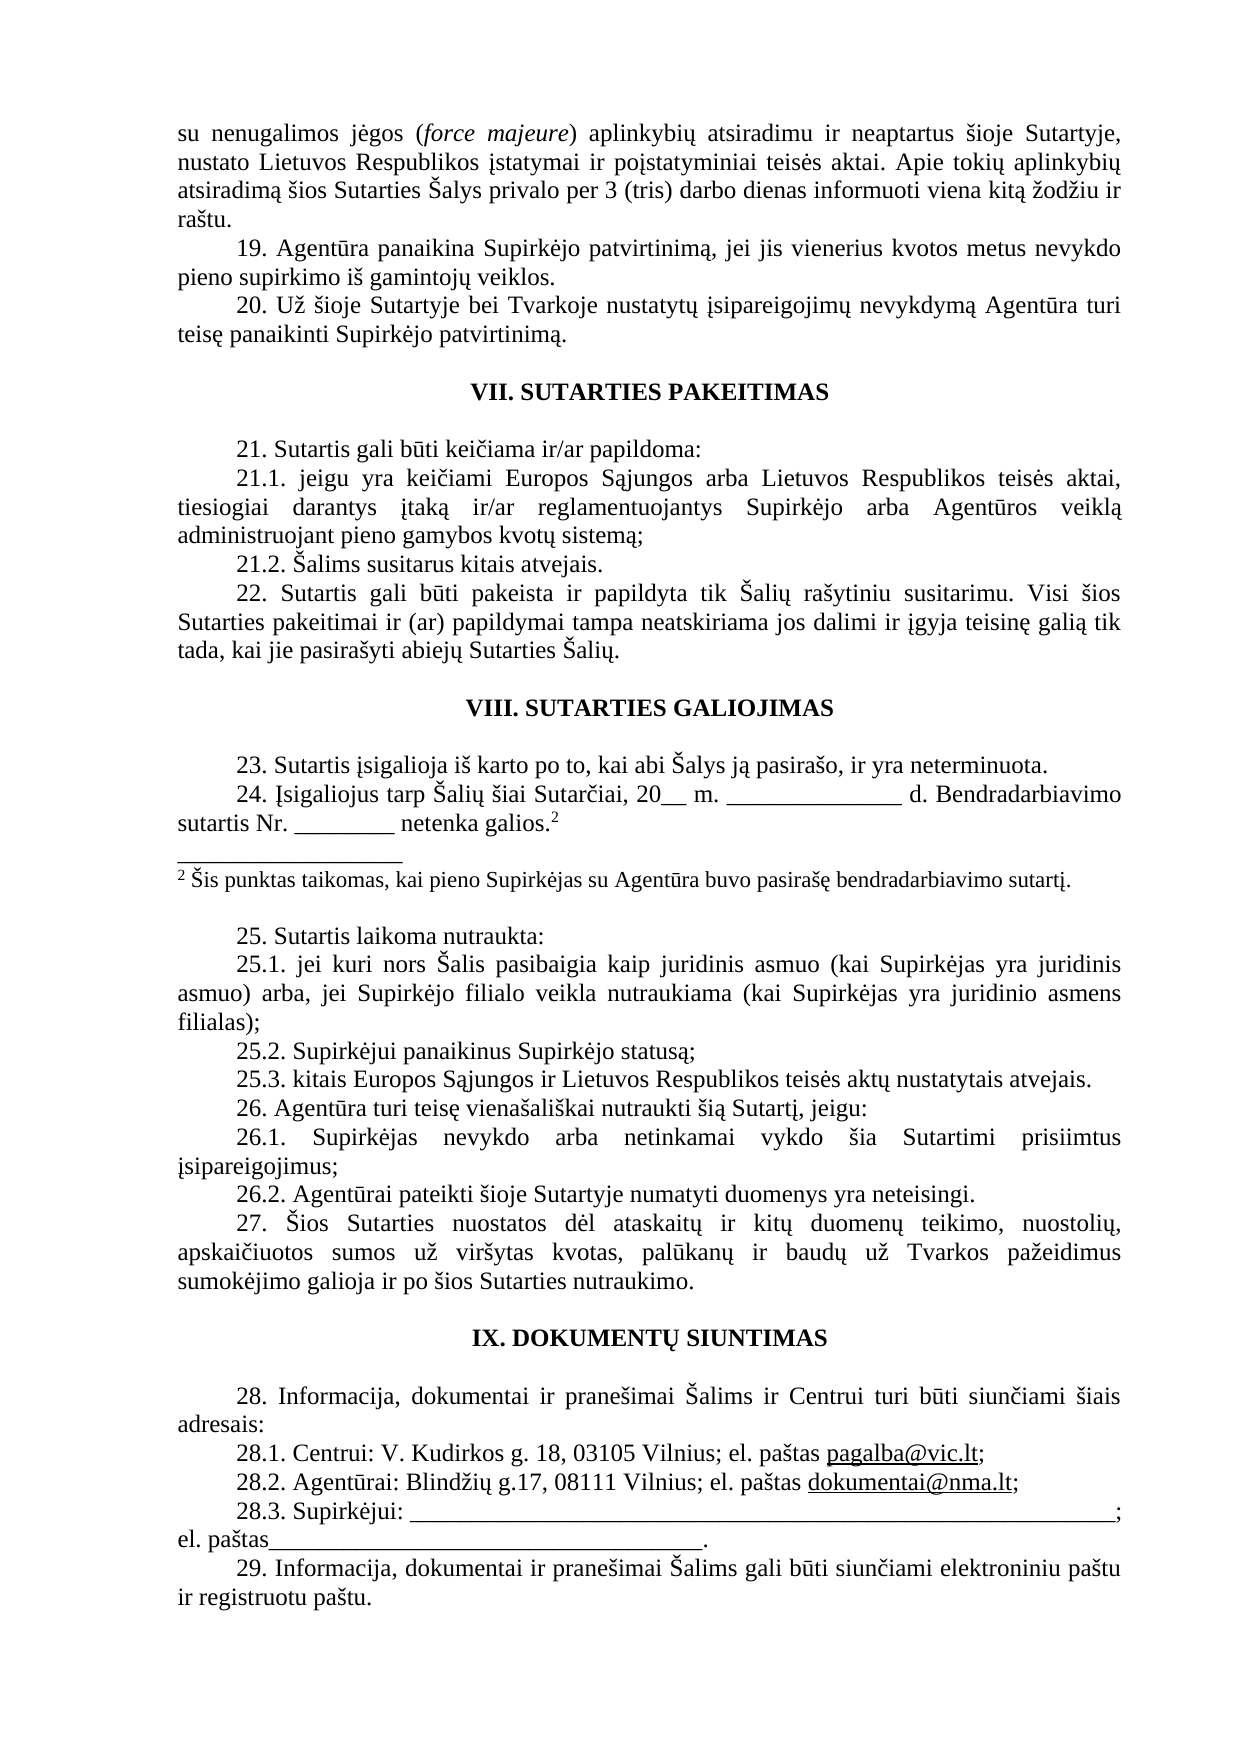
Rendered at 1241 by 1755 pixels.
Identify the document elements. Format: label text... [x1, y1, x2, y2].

text 26.2. Agentūrai pateikti šioje Sutartyje numatyti duomenys yra neteisingi. [177, 1179, 1122, 1208]
text 19. Agentūra panaikina Supirkėjo patvirtinimą, jei jis vienerius kvotos metus nevykdo pieno supirkimo iš gamintojų veiklos. [177, 233, 1122, 291]
text 27. Šios Sutarties nuostatos dėl ataskaitų ir kitų duomenų teikimo, nuostolių, apskaičiuotos sumos už viršytas kvotas, palūkanų ir baudų už Tvarkos pažeidimus sumokėjimo galioja ir po šios Sutarties nutraukimo. [177, 1208, 1122, 1294]
text 25.2. Supirkėjui panaikinus Supirkėjo statusą; [177, 1036, 1122, 1064]
text 28.3. Supirkėjui: ; [177, 1496, 1122, 1524]
text 20. Už šioje Sutartyje bei Tvarkoje nustatytų įsipareigojimų nevykdymą Agentūra turi teisę panaikinti Supirkėjo patvirtinimą. [177, 291, 1122, 348]
text 23. Sutartis įsigalioja iš karto po to, kai abi Šalys ją pasirašo, ir yra neterminuota. [177, 751, 1122, 779]
text 28.2. Agentūrai: Blindžių g.17, 08111 Vilnius; el. paštas dokumentai@nma.lt; [177, 1467, 1122, 1496]
text 25. Sutartis laikoma nutraukta: [177, 921, 1122, 949]
text el. paštas . [177, 1524, 1122, 1553]
text IX. DOKUMENTŲ SIUNTIMAS [177, 1323, 1122, 1352]
text 21.2. Šalims susitarus kitais atvejais. [177, 549, 1122, 578]
text 2 Šis punktas taikomas, kai pieno Supirkėjas su Agentūra buvo pasirašę bendradarbiavimo sutartį. [177, 866, 1122, 892]
text VIII. SUTARTIES GALIOJIMAS [177, 693, 1122, 722]
text su nenugalimos jėgos (force majeure) aplinkybių atsiradimu ir neaptartus šioje Sutartyje, nustato Lietuvos Respublikos įstatymai ir poįstatyminiai teisės aktai. Apie tokių aplinkybių atsiradimą šios Sutarties Šalys privalo per 3 (tris) darbo dienas informuoti viena kitą žodžiu ir raštu. [177, 118, 1122, 233]
text 28. Informacija, dokumentai ir pranešimai Šalims ir Centrui turi būti siunčiami šiais adresais: [177, 1381, 1122, 1438]
text 26.1. Supirkėjas nevykdo arba netinkamai vykdo šia Sutartimi prisiimtus įsipareigojimus; [177, 1122, 1122, 1179]
text 28.1. Centrui: V. Kudirkos g. 18, 03105 Vilnius; el. paštas pagalba@vic.lt; [177, 1438, 1122, 1467]
text 26. Agentūra turi teisę vienašališkai nutraukti šią Sutartį, jeigu: [177, 1093, 1122, 1122]
text VII. SUTARTIES PAKEITIMAS [177, 377, 1122, 406]
text 22. Sutartis gali būti pakeista ir papildyta tik Šalių rašytiniu susitarimu. Visi šios Sutarties pakeitimai ir (ar) papildymai tampa neatskiriama jos dalimi ir įgyja teisinę galią tik tada, kai jie pasirašyti abiejų Sutarties Šalių. [177, 578, 1122, 664]
text 25.3. kitais Europos Sąjungos ir Lietuvos Respublikos teisės aktų nustatytais atvejais. [177, 1064, 1122, 1093]
text 25.1. jei kuri nors Šalis pasibaigia kaip juridinis asmuo (kai Supirkėjas yra juridinis asmuo) arba, jei Supirkėjo filialo veikla nutraukiama (kai Supirkėjas yra juridinio asmens filialas); [177, 949, 1122, 1036]
text 21. Sutartis gali būti keičiama ir/ar papildoma: [177, 434, 1122, 463]
text 21.1. jeigu yra keičiami Europos Sąjungos arba Lietuvos Respublikos teisės aktai, tiesiogiai darantys įtaką ir/ar reglamentuojantys Supirkėjo arba Agentūros veiklą administruojant pieno gamybos kvotų sistemą; [177, 463, 1122, 549]
text 29. Informacija, dokumentai ir pranešimai Šalims gali būti siunčiami elektroniniu paštu ir registruotu paštu. [177, 1553, 1122, 1611]
text 24. Įsigaliojus tarp Šalių šiai Sutarčiai, 20__ m. ______________ d. Bendradarbiavimo sutartis Nr. ________ netenka galios.2 [177, 779, 1122, 837]
text __________________ [177, 837, 1122, 866]
